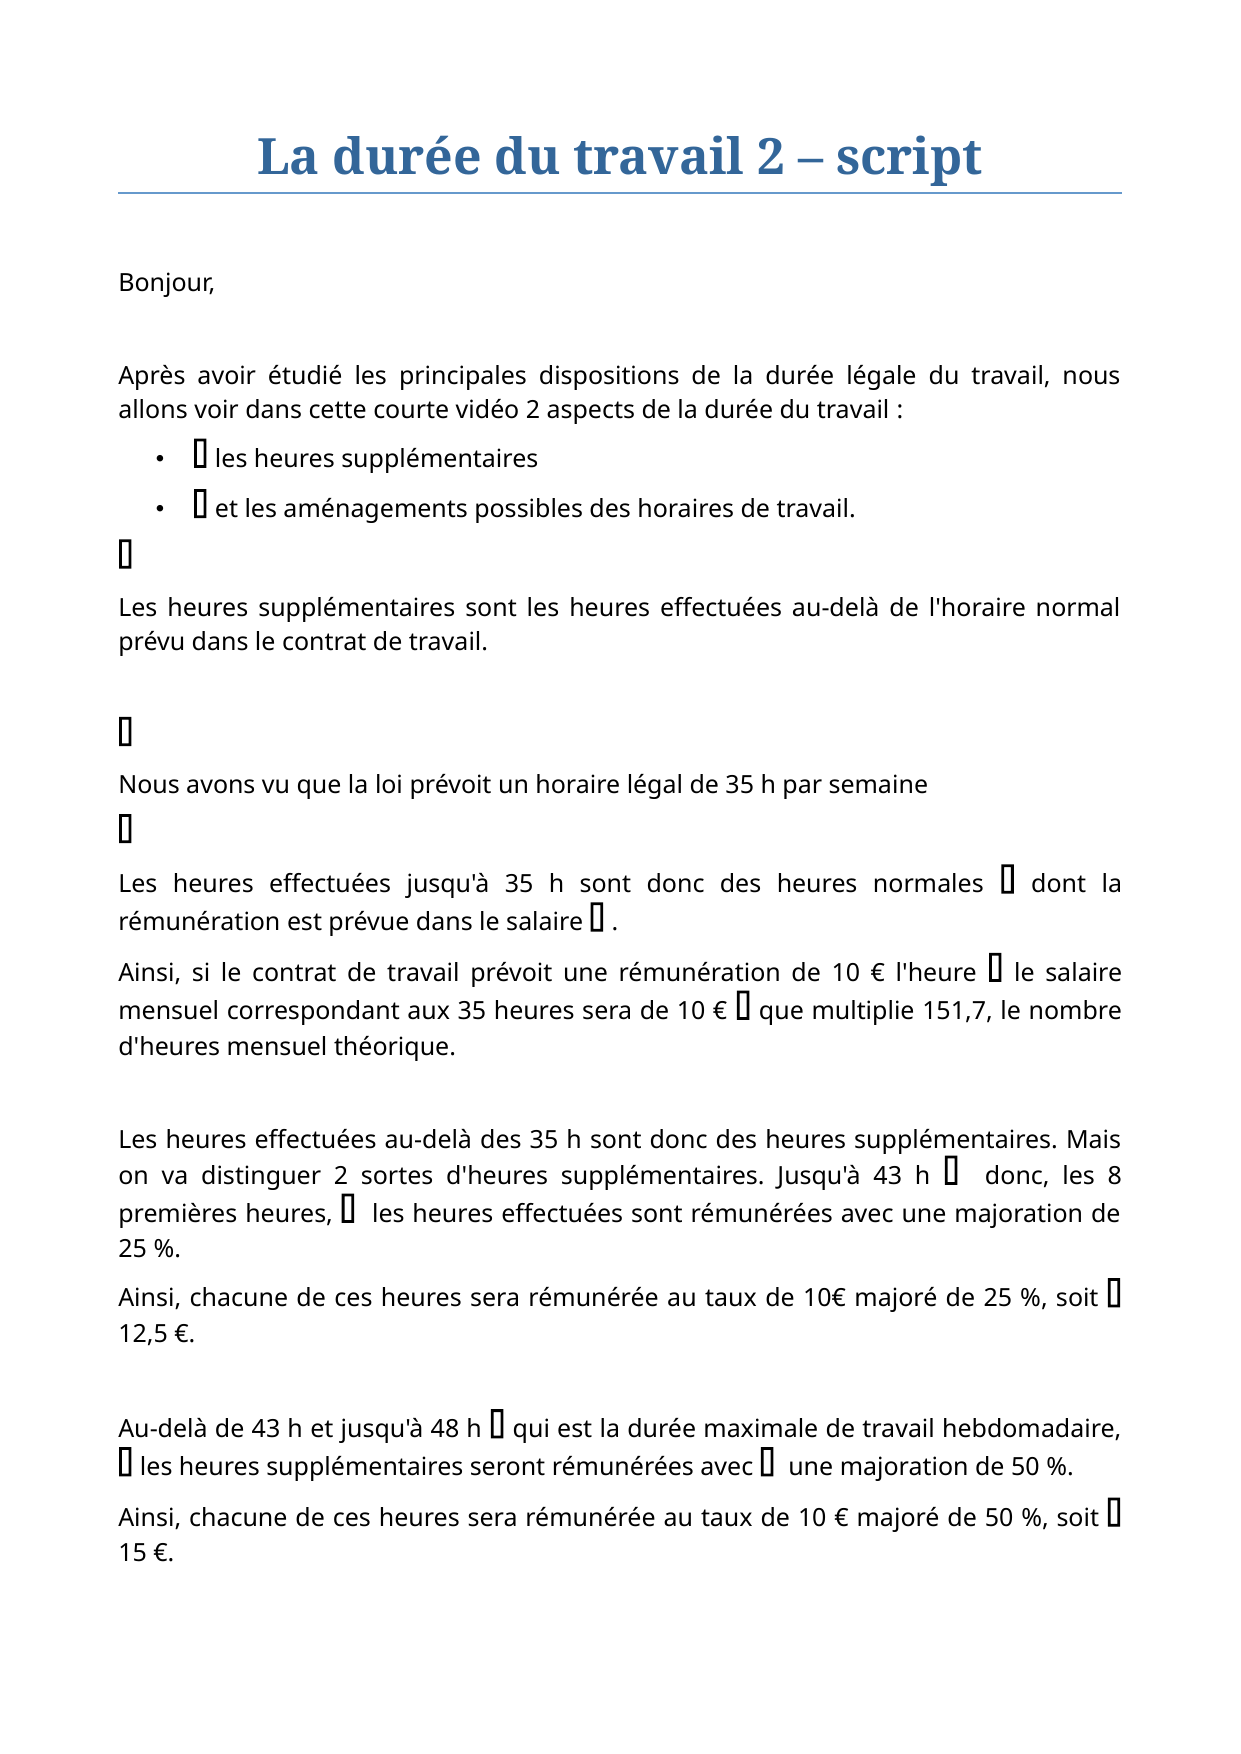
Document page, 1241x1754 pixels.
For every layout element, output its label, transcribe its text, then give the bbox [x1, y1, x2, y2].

text Bonjour, [118, 264, 1122, 298]
text Ainsi, chacune de ces heures sera rémunérée au taux de 10€ majoré de 25 %, soit  12,5 €. [118, 1278, 1122, 1350]
text  [118, 717, 1122, 754]
text Après avoir étudié les principales dispositions de la durée légale du travail, nous allons voir dans cette courte vidéo 2 aspects de la durée du travail : [118, 357, 1122, 426]
text  [118, 539, 1122, 577]
text Ainsi, si le contrat de travail prévoit une rémunération de 10 € l'heure  le salaire mensuel correspondant aux 35 heures sera de 10 €  que multiplie 151,7, le nombre d'heures mensuel théorique. [118, 952, 1122, 1062]
text Nous avons vu que la loi prévoit un horaire légal de 35 h par semaine [118, 767, 1122, 801]
text Ainsi, chacune de ces heures sera rémunérée au taux de 10 € majoré de 50 %, soit  15 €. [118, 1497, 1122, 1569]
text Au-delà de 43 h et jusqu'à 48 h  qui est la durée maximale de travail hebdomadaire,  les heures supplémentaires seront rémunérées avec  une majoration de 50 %. [118, 1409, 1122, 1484]
title La durée du travail 2 – script [118, 118, 1122, 192]
text Les heures effectuées au-delà des 35 h sont donc des heures supplémentaires. Mais on va distinguer 2 sortes d'heures supplémentaires. Jusqu'à 43 h  donc, les 8 premières heures,  les heures effectuées sont rémunérées avec une majoration de 25 %. [118, 1121, 1122, 1265]
text Les heures supplémentaires sont les heures effectuées au-delà de l'horaire normal prévu dans le contrat de travail. [118, 589, 1122, 657]
list  et les aménagements possibles des horaires de travail. [156, 488, 1122, 526]
list  les heures supplémentaires [156, 438, 1122, 476]
text  [118, 813, 1122, 851]
text Les heures effectuées jusqu'à 35 h sont donc des heures normales  dont la rémunération est prévue dans le salaire  . [118, 864, 1122, 940]
